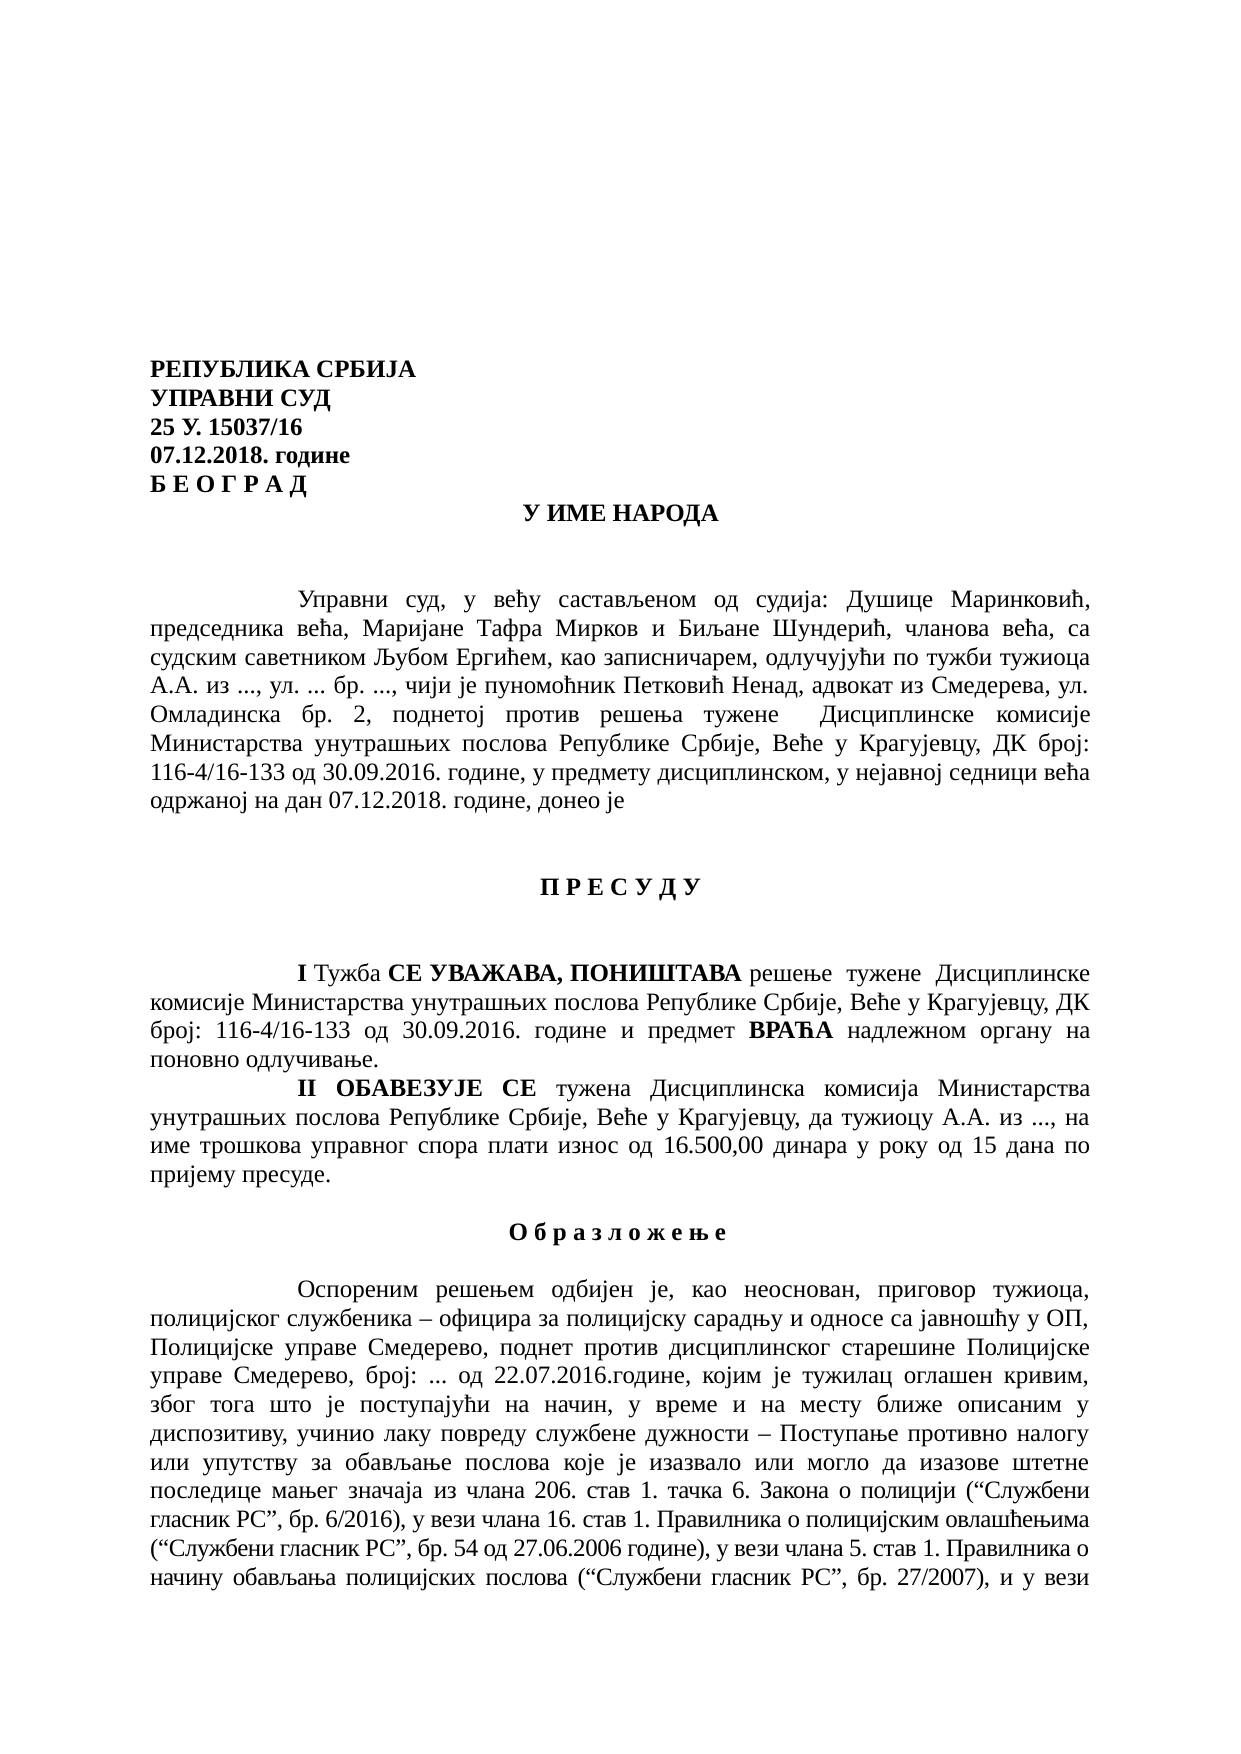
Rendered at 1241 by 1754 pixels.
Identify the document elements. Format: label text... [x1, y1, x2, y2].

text Б Е О Г Р А Д [150, 469, 1091, 498]
text 07.12.2018. године [150, 440, 1091, 469]
text П Р Е С У Д У [150, 872, 1091, 900]
text У ИМЕ НАРОДА [150, 498, 1091, 527]
text I Тужба СЕ УВАЖАВА, ПОНИШТАВА решење тужене Дисциплинске комисије Министарства унутрашњих послова Републике Србије, Веће у Крагујевцу, ДК број: 116-4/16-133 од 30.09.2016. године и предмет ВРАЋА надлежном органу на поновно одлучивање. [150, 958, 1091, 1073]
text Управни суд, у већу састављеном од судија: Душице Маринковић, председника већа, Маријане Тафра Мирков и Биљане Шундерић, чланова већа, са судским саветником Љубом Ергићем, као записничарем, одлучујући по тужби тужиоца А.А. из ..., ул. ... бр. ..., чији је пуномоћник Петковић Ненад, адвокат из Смедерева, ул. Омладинска бр. 2, поднетој против решења тужене Дисциплинске комисије Министарства унутрашњих послова Републике Србије, Веће у Крагујевцу, ДК број: 116-4/16-133 од 30.09.2016. године, у предмету дисциплинском, у нејавној седници већа одржаној на дан 07.12.2018. године, донео је [150, 584, 1091, 814]
text О б р а з л о ж е њ е [150, 1217, 1091, 1245]
text 25 У. 15037/16 [150, 412, 1091, 440]
text Оспореним решењем одбијен је, као неоснован, приговор тужиоца, полицијског службеника – официра за полицијску сарадњу и односе са јавношћу у ОП, Полицијске управе Смедерево, поднет против дисциплинског старешине Полицијске управе Смедерево, број: ... од 22.07.2016.године, којим је тужилац оглашен кривим, због тога што је поступајући на начин, у време и на месту ближе описаним у диспозитиву, учинио лаку повреду службене дужности – Поступање противно налогу или упутству за обављање послова које је изазвало или могло да изазове штетне последице мањег значаја из члана 206. став 1. тачка 6. Закона о полицији (“Службени гласник РС”, бр. 6/2016), у вези члана 16. став 1. Правилника о полицијским овлашћењима (“Службени гласник РС”, бр. 54 од 27.06.2006 године), у вези члана 5. став 1. Правилника о начину обављања полицијских послова (“Службени гласник РС”, бр. 27/2007), и у вези [150, 1274, 1091, 1590]
text РЕПУБЛИКА СРБИЈА [150, 148, 1091, 383]
text УПРАВНИ СУД [150, 383, 1091, 412]
text II ОБАВЕЗУЈЕ СЕ тужена Дисциплинска комисија Министарства унутрашњих послова Републике Србије, Веће у Крагујевцу, да тужиоцу А.А. из ..., на име трошкова управног спора плати износ од 16.500,00 динара у року од 15 дана по пријему пресуде. [150, 1073, 1091, 1188]
